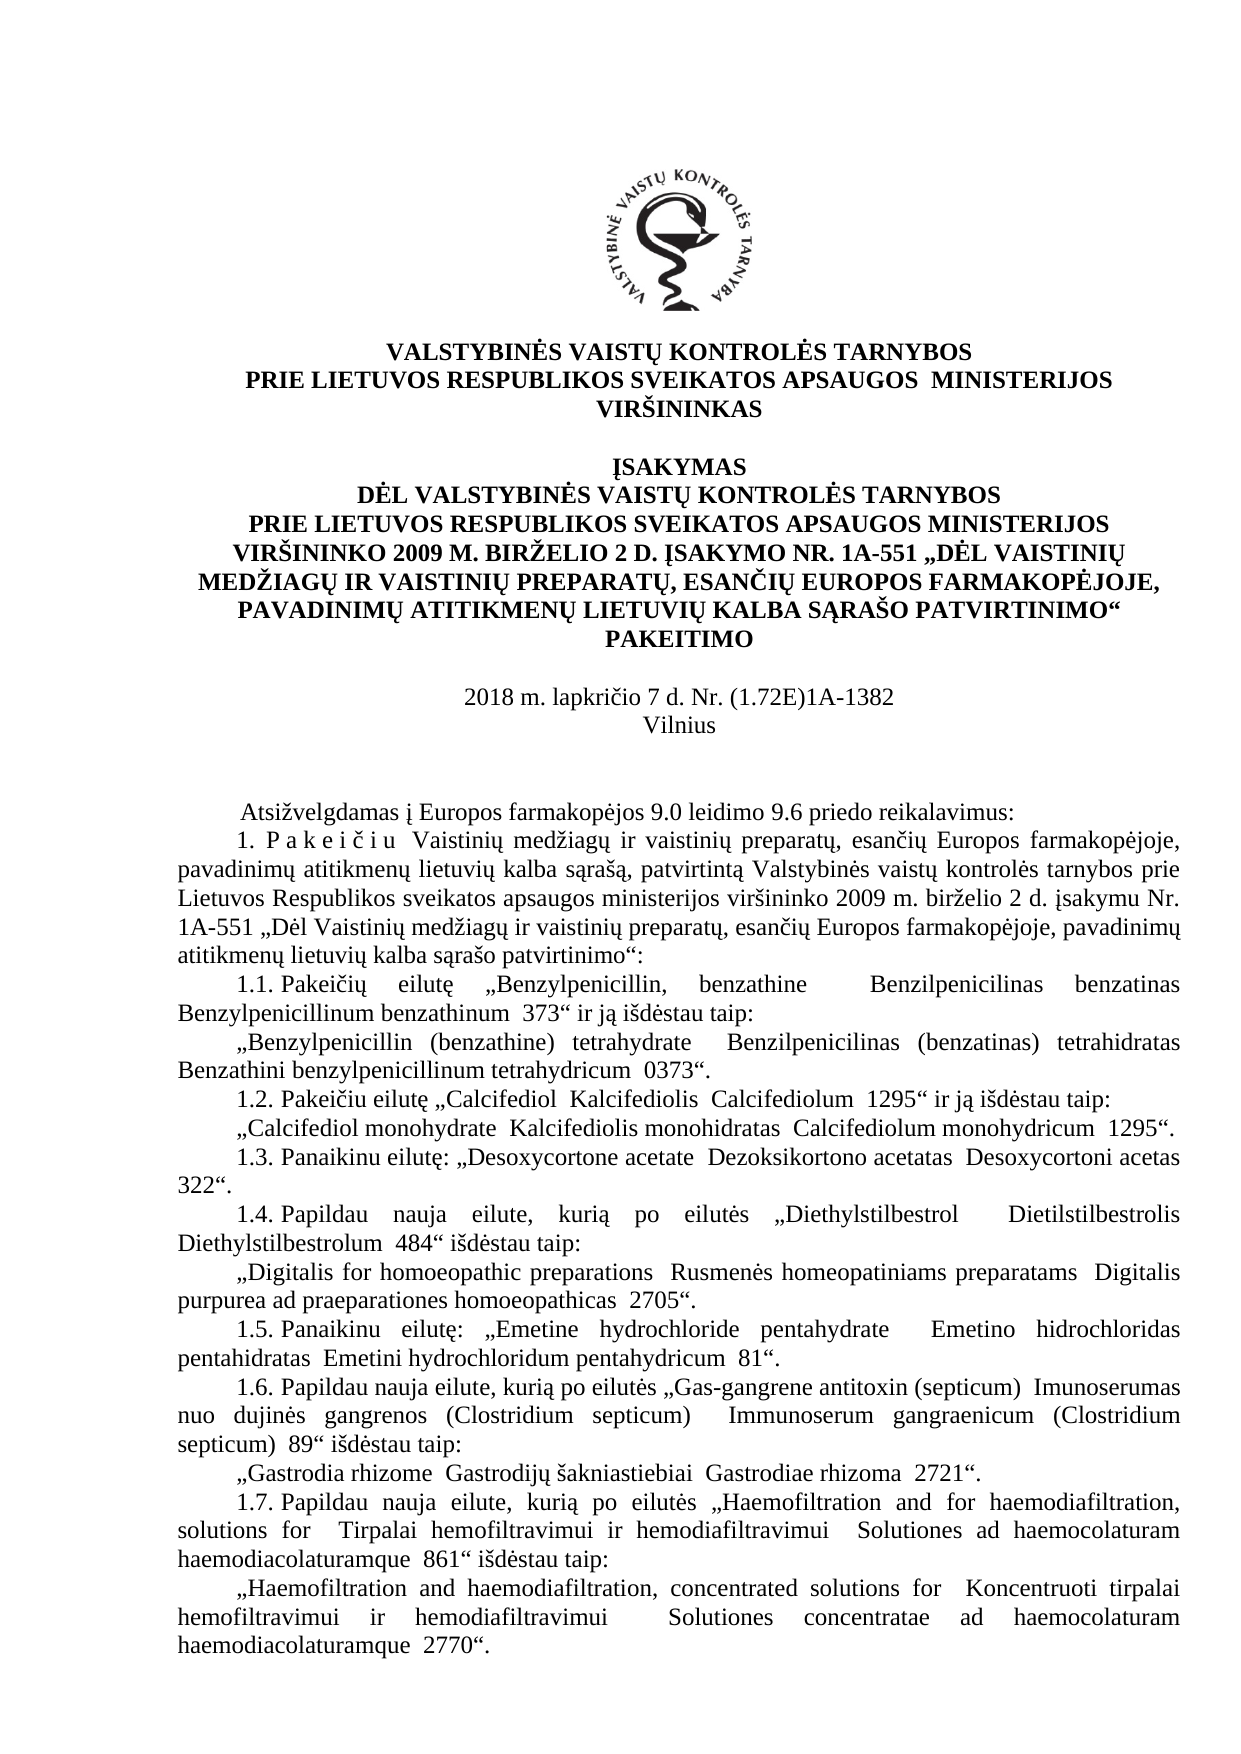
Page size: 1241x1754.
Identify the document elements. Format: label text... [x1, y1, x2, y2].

text 1.5. Panaikinu eilutę: „Emetine hydrochloride pentahydrate Emetino hidrochloridas pentahidratas Emetini hydrochloridum pentahydricum 81“. [177, 1314, 1181, 1372]
text „Haemofiltration and haemodiafiltration, concentrated solutions for Koncentruoti tirpalai hemofiltravimui ir hemodiafiltravimui Solutiones concentratae ad haemocolaturam haemodiacolaturamque 2770“. [177, 1573, 1181, 1659]
text 1. Pakeičiu Vaistinių medžiagų ir vaistinių preparatų, esančių Europos farmakopėjoje, pavadinimų atitikmenų lietuvių kalba sąrašą, patvirtintą Valstybinės vaistų kontrolės tarnybos prie Lietuvos Respublikos sveikatos apsaugos ministerijos viršininko 2009 m. birželio 2 d. įsakymu Nr. 1A-551 „Dėl Vaistinių medžiagų ir vaistinių preparatų, esančių Europos farmakopėjoje, pavadinimų atitikmenų lietuvių kalba sąrašo patvirtinimo“: [177, 825, 1181, 969]
text DĖL VALSTYBINĖS VAISTŲ KONTROLĖS TARNYBOS [177, 480, 1181, 509]
text 1.1. Pakeičių eilutę „Benzylpenicillin, benzathine Benzilpenicilinas benzatinas Benzylpenicillinum benzathinum 373“ ir ją išdėstau taip: [177, 969, 1181, 1027]
text Prie LIETUVOS RESPUBLIKOS sveikatos apsaugos ministerijos [177, 365, 1181, 394]
text ĮSAKYMAS [177, 452, 1181, 480]
text Valstybinės vaistų kontrolės tarnybos [177, 337, 1181, 365]
text 1.7. Papildau nauja eilute, kurią po eilutės „Haemofiltration and for haemodiafiltration, solutions for Tirpalai hemofiltravimui ir hemodiafiltravimui Solutiones ad haemocolaturam haemodiacolaturamque 861“ išdėstau taip: [177, 1487, 1181, 1573]
text 1.6. Papildau nauja eilute, kurią po eilutės „Gas-gangrene antitoxin (septicum) Imunoserumas nuo dujinės gangrenos (Clostridium septicum) Immunoserum gangraenicum (Clostridium septicum) 89“ išdėstau taip: [177, 1372, 1181, 1458]
text PRIE LIETUVOS RESPUBLIKOS SVEIKATOS APSAUGOS MINISTERIJOS VIRŠININKO 2009 M. BIRŽELIO 2 D. ĮSAKYMO NR. 1A-551 „DĖL VAISTINIŲ MEDŽIAGŲ IR VAISTINIŲ PREPARATŲ, ESANČIŲ EUROPOS FARMAKOPĖJOJE, PAVADINIMŲ ATITIKMENŲ LIETUVIŲ KALBA SĄRAŠO PATVIRTINIMO“ PAKEITIMO [177, 509, 1181, 653]
text „Benzylpenicillin (benzathine) tetrahydrate Benzilpenicilinas (benzatinas) tetrahidratas Benzathini benzylpenicillinum tetrahydricum 0373“. [177, 1027, 1181, 1084]
text „Calcifediol monohydrate Kalcifediolis monohidratas Calcifediolum monohydricum 1295“. [177, 1113, 1181, 1142]
text 2018 m. lapkričio 7 d. Nr. (1.72E)1A-1382 [177, 682, 1181, 710]
text Vilnius [177, 710, 1181, 739]
text viršininkas [177, 394, 1181, 423]
text Atsižvelgdamas į Europos farmakopėjos 9.0 leidimo 9.6 priedo reikalavimus: [177, 797, 1181, 825]
text 1.2. Pakeičiu eilutę „Calcifediol Kalcifediolis Calcifediolum 1295“ ir ją išdėstau taip: [177, 1084, 1181, 1113]
text 1.4. Papildau nauja eilute, kurią po eilutės „Diethylstilbestrol Dietilstilbestrolis Diethylstilbestrolum 484“ išdėstau taip: [177, 1199, 1181, 1257]
text „Gastrodia rhizome Gastrodijų šakniastiebiai Gastrodiae rhizoma 2721“. [177, 1458, 1181, 1487]
text 1.3. Panaikinu eilutę: „Desoxycortone acetate Dezoksikortono acetatas Desoxycortoni acetas 322“. [177, 1142, 1181, 1199]
text „Digitalis for homoeopathic preparations Rusmenės homeopatiniams preparatams Digitalis purpurea ad praeparationes homoeopathicas 2705“. [177, 1257, 1181, 1314]
